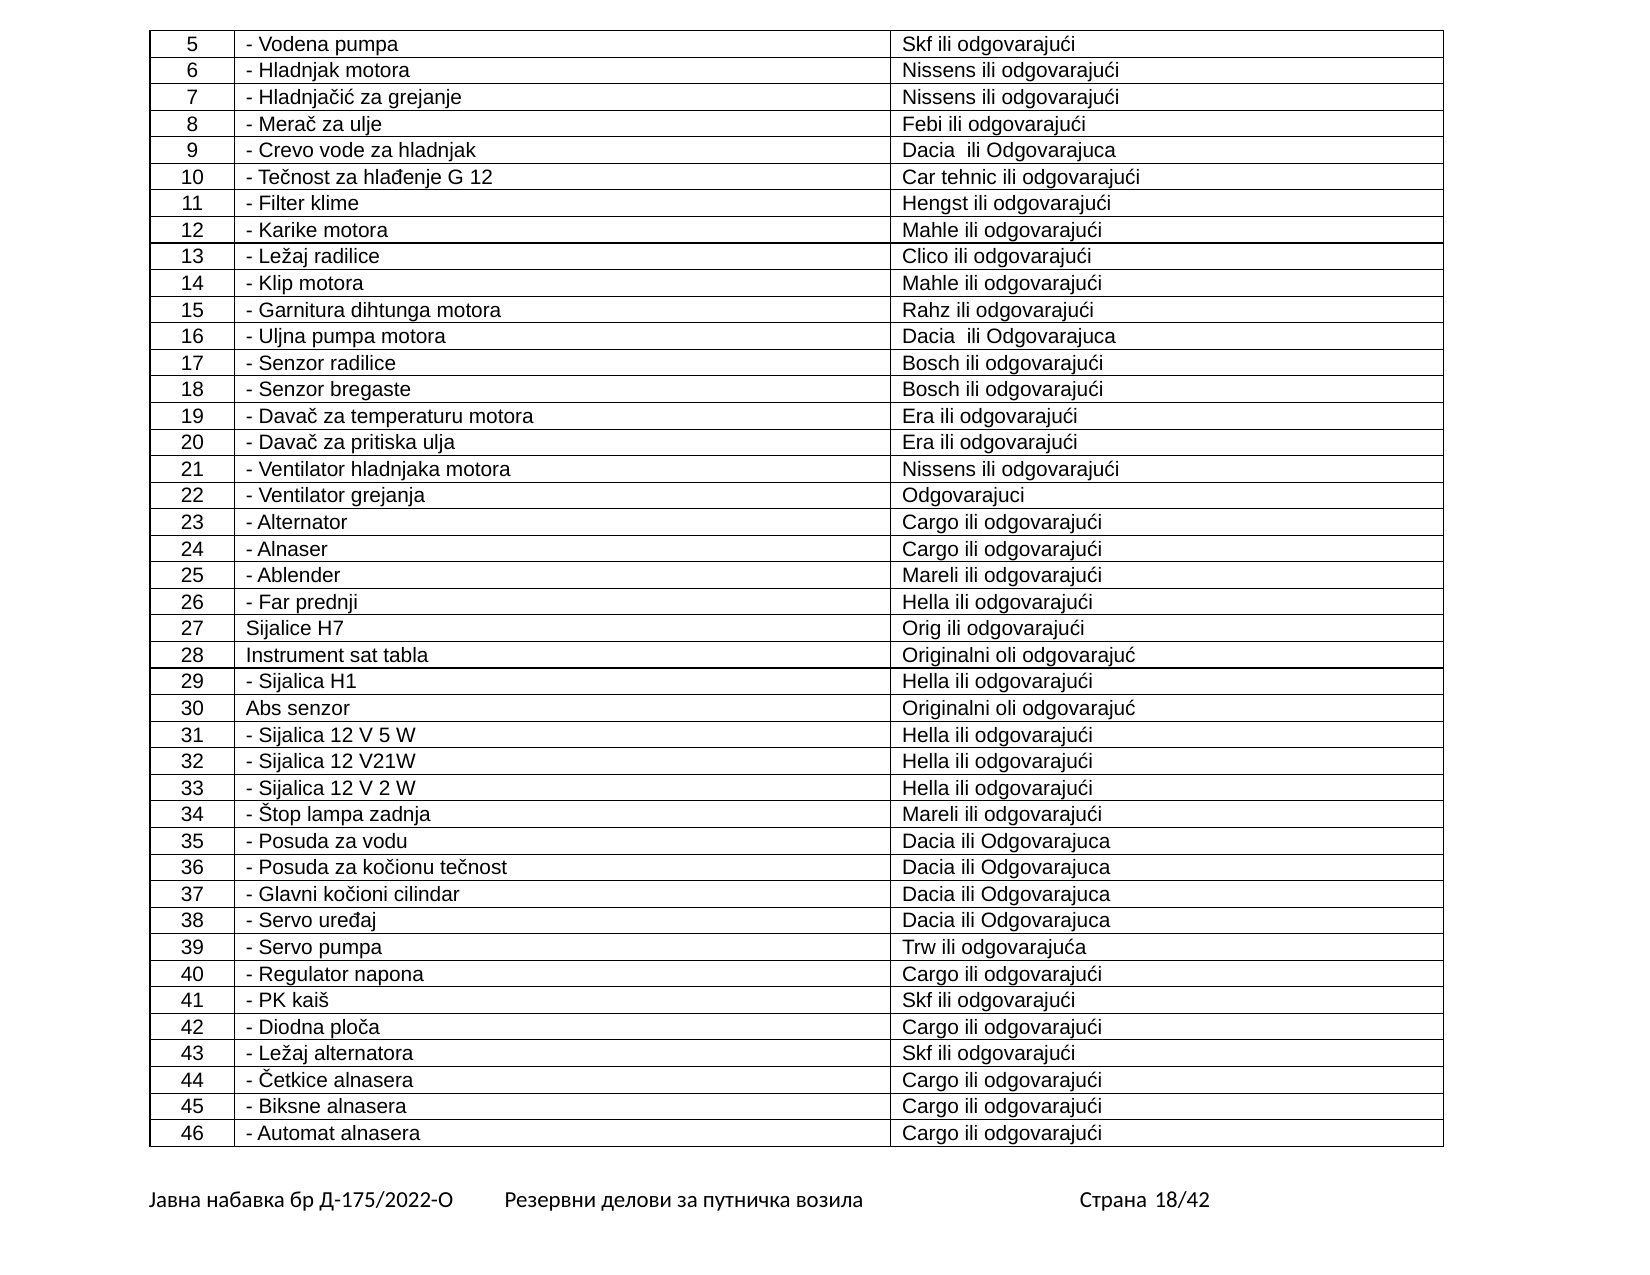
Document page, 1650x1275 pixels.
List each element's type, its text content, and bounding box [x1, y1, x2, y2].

table_cell Mareli ili odgovarajući [891, 801, 1443, 827]
table_cell Cargo ili odgovarajući [891, 536, 1443, 561]
table_cell Hella ili odgovarajući [891, 775, 1443, 800]
table_cell Mareli ili odgovarajući [891, 562, 1443, 588]
table_cell - Crevo vode za hladnjak [235, 137, 890, 163]
table_cell - Regulator napona [235, 961, 890, 986]
table_cell 27 [151, 615, 234, 641]
table_cell - Far prednji [235, 589, 890, 614]
table_cell - Ventilator grejanja [235, 483, 890, 508]
table_cell - Hladnjak motora [235, 58, 890, 83]
table_cell 40 [151, 961, 234, 986]
table_cell 18 [151, 376, 234, 402]
table_cell Rahz ili odgovarajući [891, 297, 1443, 322]
table_cell - Četkice alnasera [235, 1067, 890, 1092]
table_cell - Ventilator hladnjaka motora [235, 456, 890, 482]
table_cell Nissens ili odgovarajući [891, 84, 1443, 110]
table_cell 33 [151, 775, 234, 800]
table_cell 5 [151, 31, 234, 57]
table_cell 9 [151, 137, 234, 163]
table_cell Clico ili odgovarajući [891, 244, 1443, 269]
table_cell Dacia ili Odgovarajuca [891, 881, 1443, 907]
table_cell 8 [151, 111, 234, 136]
table_cell Skf ili odgovarajući [891, 1040, 1443, 1066]
table_cell 26 [151, 589, 234, 614]
table_cell Skf ili odgovarajući [891, 31, 1443, 57]
table_cell Odgovarajuci [891, 483, 1443, 508]
table_cell 23 [151, 509, 234, 535]
table_cell 42 [151, 1014, 234, 1039]
table_cell 35 [151, 828, 234, 853]
table_cell - Uljna pumpa motora [235, 323, 890, 349]
table_cell Mahle ili odgovarajući [891, 270, 1443, 296]
table_cell Febi ili odgovarajući [891, 111, 1443, 136]
table_cell 21 [151, 456, 234, 482]
table_cell - Merač za ulje [235, 111, 890, 136]
table_cell 22 [151, 483, 234, 508]
table_cell Cargo ili odgovarajući [891, 961, 1443, 986]
table_cell Nissens ili odgovarajući [891, 58, 1443, 83]
table_cell - Sijalica H1 [235, 669, 890, 694]
table_cell - Servo uređaj [235, 908, 890, 933]
table_cell - Automat alnasera [235, 1120, 890, 1146]
table_cell - Posuda za kočionu tečnost [235, 855, 890, 880]
table_cell - Hladnjačić za grejanje [235, 84, 890, 110]
table_cell - Sijalica 12 V 5 W [235, 722, 890, 747]
table_cell - Sijalica 12 V21W [235, 748, 890, 774]
table_cell 41 [151, 987, 234, 1013]
table_cell Sijalice H7 [235, 615, 890, 641]
table_cell - Tečnost za hlađenje G 12 [235, 164, 890, 189]
table_cell Bosch ili odgovarajući [891, 376, 1443, 402]
table_cell 25 [151, 562, 234, 588]
table_cell 44 [151, 1067, 234, 1092]
table_cell 46 [151, 1120, 234, 1146]
table_cell Car tehnic ili odgovarajući [891, 164, 1443, 189]
table_cell Mahle ili odgovarajući [891, 217, 1443, 242]
table_cell 20 [151, 430, 234, 455]
table_cell 28 [151, 642, 234, 667]
table_cell - Davač za pritiska ulja [235, 430, 890, 455]
table_cell - Alnaser [235, 536, 890, 561]
table_cell Originalni oli odgovarajuć [891, 642, 1443, 667]
table_cell 13 [151, 244, 234, 269]
table_cell - Glavni kočioni cilindar [235, 881, 890, 907]
table_cell Hella ili odgovarajući [891, 722, 1443, 747]
table_cell Cargo ili odgovarajući [891, 1014, 1443, 1039]
table_cell Hengst ili odgovarajući [891, 190, 1443, 216]
table_cell 39 [151, 934, 234, 960]
table_cell Cargo ili odgovarajući [891, 1120, 1443, 1146]
table_cell - Klip motora [235, 270, 890, 296]
table_cell 45 [151, 1094, 234, 1119]
table_cell Trw ili odgovarajuća [891, 934, 1443, 960]
table_cell 7 [151, 84, 234, 110]
table_cell - Alternator [235, 509, 890, 535]
table_cell 43 [151, 1040, 234, 1066]
table_cell Dacia ili Odgovarajuca [891, 323, 1443, 349]
table_cell 11 [151, 190, 234, 216]
table_cell 14 [151, 270, 234, 296]
table_cell 16 [151, 323, 234, 349]
table_cell 29 [151, 669, 234, 694]
table_cell Hella ili odgovarajući [891, 669, 1443, 694]
table_cell Era ili odgovarajući [891, 403, 1443, 428]
table_cell Abs senzor [235, 695, 890, 721]
table_cell 31 [151, 722, 234, 747]
table_cell Cargo ili odgovarajući [891, 1067, 1443, 1092]
table_cell 30 [151, 695, 234, 721]
table_cell 15 [151, 297, 234, 322]
table_cell 19 [151, 403, 234, 428]
table_cell 24 [151, 536, 234, 561]
table_cell 12 [151, 217, 234, 242]
table_cell 10 [151, 164, 234, 189]
table_cell - Davač za temperaturu motora [235, 403, 890, 428]
table_cell Dacia ili Odgovarajuca [891, 137, 1443, 163]
table_cell Orig ili odgovarajući [891, 615, 1443, 641]
table_cell Originalni oli odgovarajuć [891, 695, 1443, 721]
table_cell - Štop lampa zadnja [235, 801, 890, 827]
table_cell - Ablender [235, 562, 890, 588]
table_cell - Ležaj alternatora [235, 1040, 890, 1066]
table_cell Dacia ili Odgovarajuca [891, 855, 1443, 880]
table_cell 17 [151, 350, 234, 375]
table_cell 38 [151, 908, 234, 933]
table_cell - PK kaiš [235, 987, 890, 1013]
table_cell Hella ili odgovarajući [891, 748, 1443, 774]
table_cell - Diodna ploča [235, 1014, 890, 1039]
table_cell - Filter klime [235, 190, 890, 216]
table_cell - Servo pumpa [235, 934, 890, 960]
table_cell Instrument sat tabla [235, 642, 890, 667]
table_cell Skf ili odgovarajući [891, 987, 1443, 1013]
table_cell - Ležaj radilice [235, 244, 890, 269]
table_cell Hella ili odgovarajući [891, 589, 1443, 614]
table_cell 37 [151, 881, 234, 907]
table_cell - Garnitura dihtunga motora [235, 297, 890, 322]
table_cell Dacia ili Odgovarajuca [891, 828, 1443, 853]
table_cell Cargo ili odgovarajući [891, 509, 1443, 535]
table_cell - Sijalica 12 V 2 W [235, 775, 890, 800]
table_cell 36 [151, 855, 234, 880]
table_cell Dacia ili Odgovarajuca [891, 908, 1443, 933]
table_cell - Senzor radilice [235, 350, 890, 375]
table_cell Cargo ili odgovarajući [891, 1094, 1443, 1119]
table_cell - Karike motora [235, 217, 890, 242]
table_cell - Vodena pumpa [235, 31, 890, 57]
table_cell - Biksne alnasera [235, 1094, 890, 1119]
table_cell Era ili odgovarajući [891, 430, 1443, 455]
table_cell Bosch ili odgovarajući [891, 350, 1443, 375]
table_cell - Senzor bregaste [235, 376, 890, 402]
table_cell 32 [151, 748, 234, 774]
table_cell 34 [151, 801, 234, 827]
table_cell 6 [151, 58, 234, 83]
table_cell - Posuda za vodu [235, 828, 890, 853]
table_cell Nissens ili odgovarajući [891, 456, 1443, 482]
